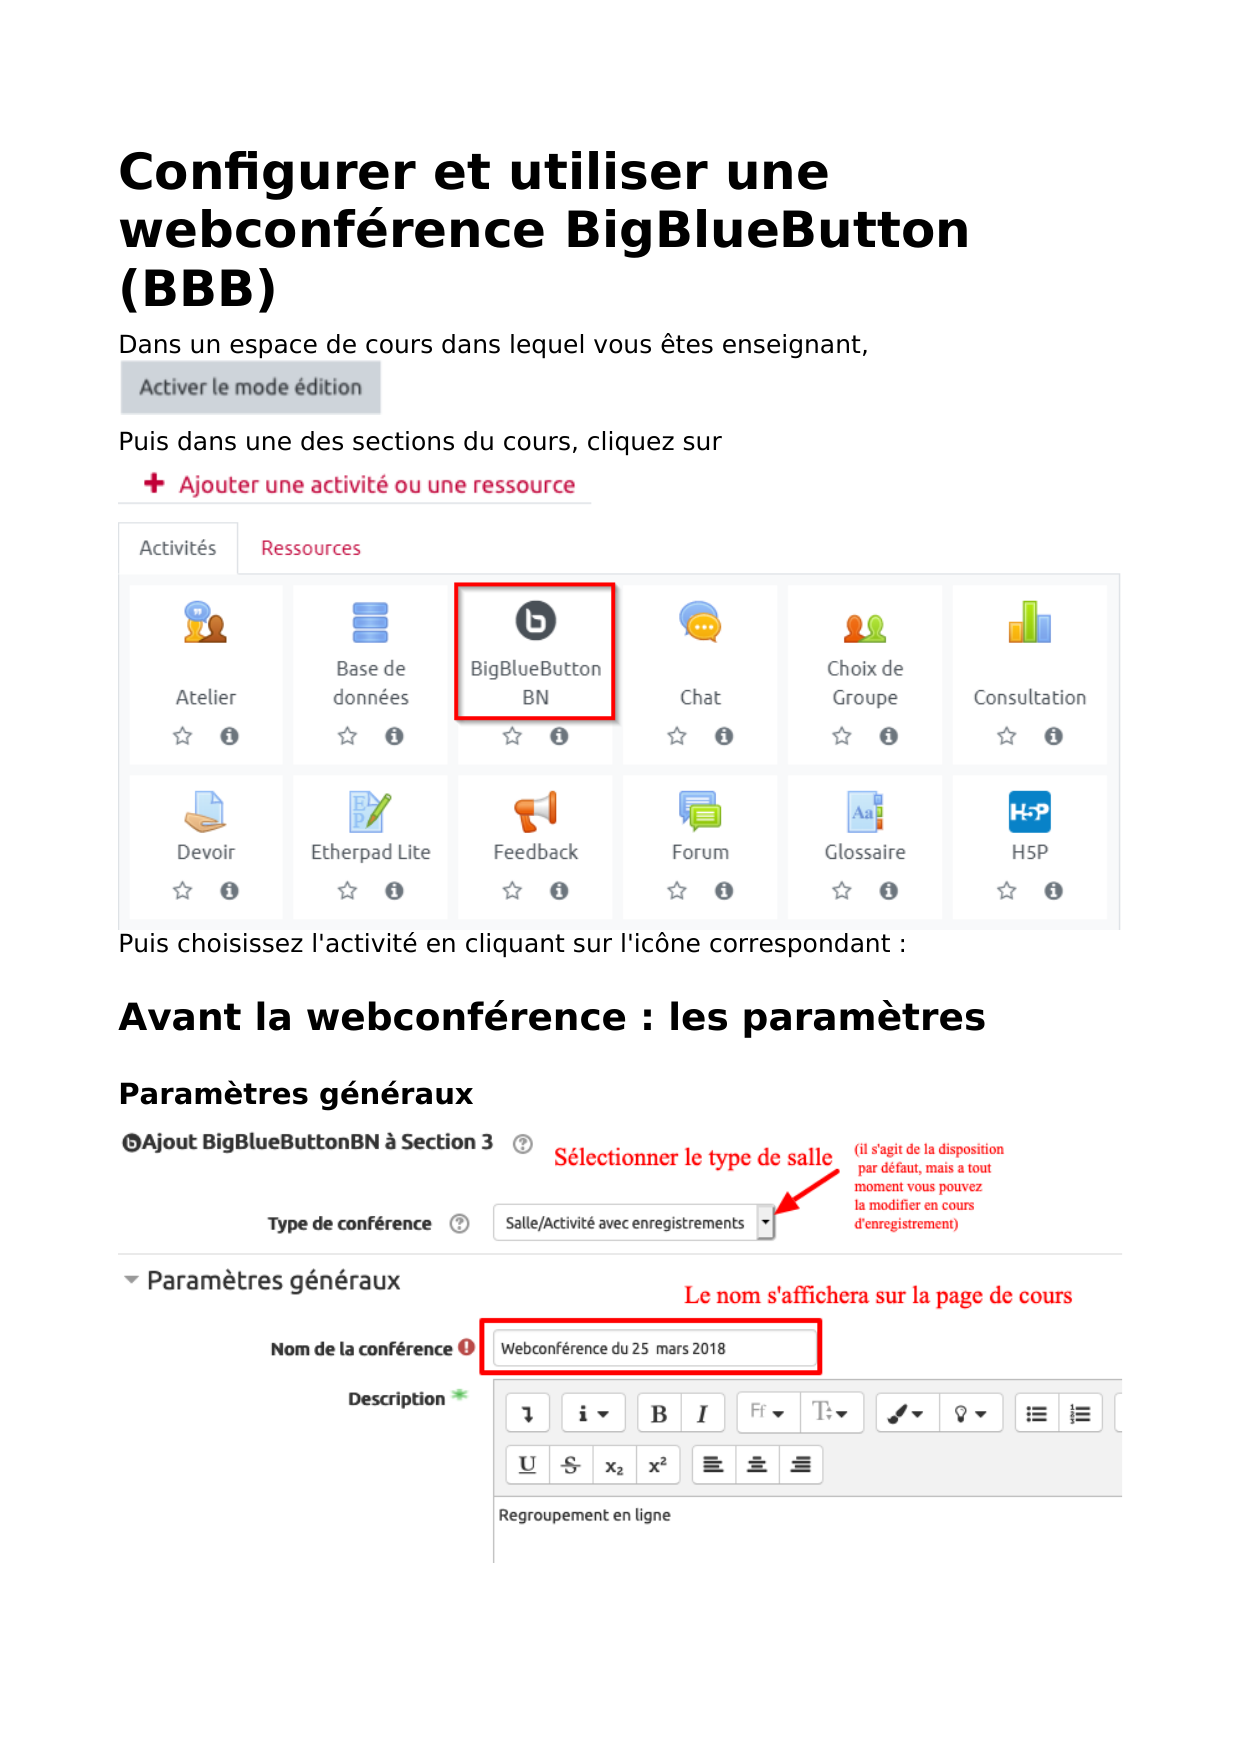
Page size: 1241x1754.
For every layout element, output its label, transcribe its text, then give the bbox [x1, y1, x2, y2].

text Dans un espace de cours dans lequel vous êtes enseignant, [118, 330, 1122, 414]
subtitle Avant la webconférence : les paramètres [118, 996, 1122, 1039]
picture [118, 1123, 1123, 1563]
text Puis dans une des sections du cours, cliquez sur [118, 427, 1122, 509]
picture [118, 359, 387, 415]
subtitle Paramètres généraux [118, 1077, 1122, 1111]
picture [118, 455, 592, 509]
text Puis choisissez l'activité en cliquant sur l'icône correspondant : [118, 930, 1122, 958]
picture [118, 521, 1123, 930]
subtitle Configurer et utiliser une webconférence BigBlueButton (BBB) [118, 143, 1122, 318]
